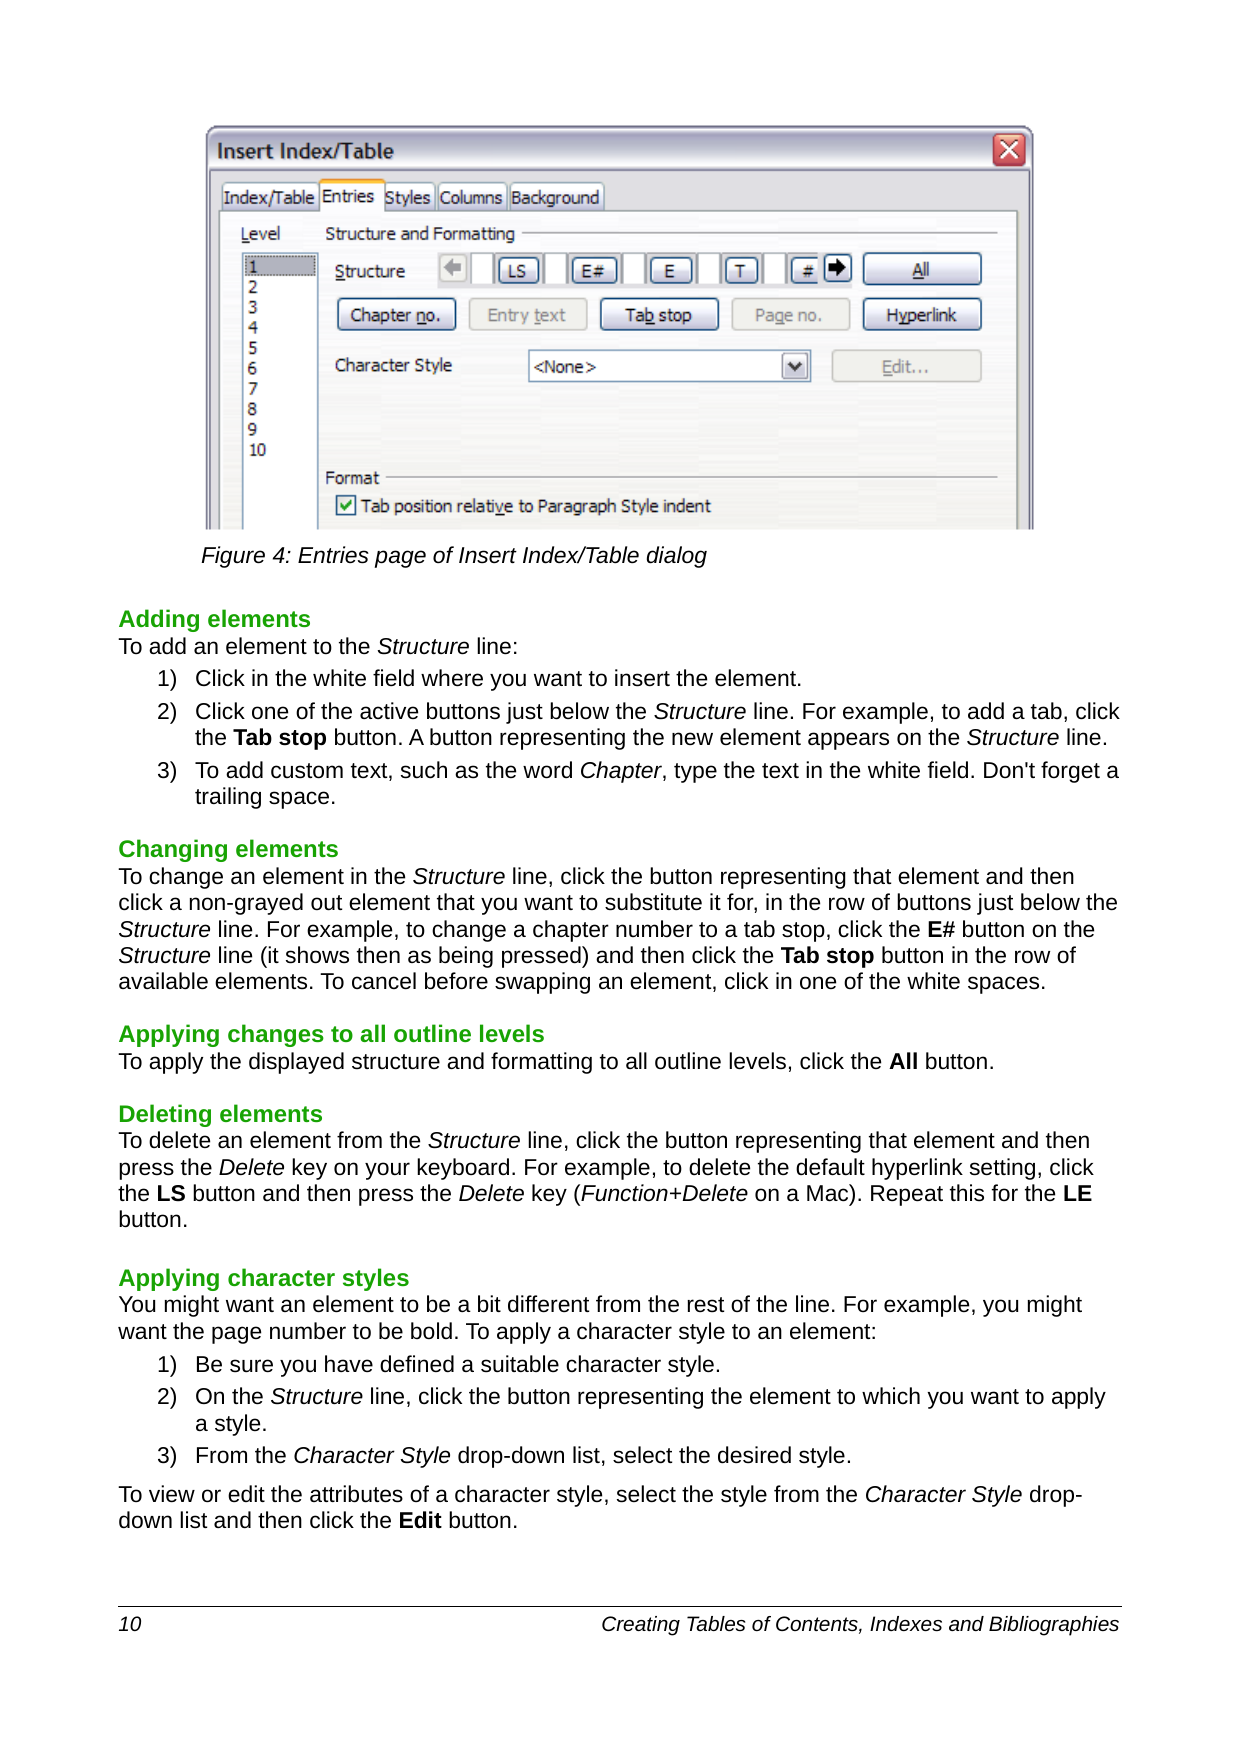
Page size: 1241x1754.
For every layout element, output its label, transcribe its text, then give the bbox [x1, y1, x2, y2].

text To apply the displayed structure and formatting to all outline levels, click the All button. [118, 1048, 1122, 1074]
text To view or edit the attributes of a character style, select the style from the Character Style drop-down list and then click the Edit button. [118, 1481, 1122, 1534]
list Click in the white field where you want to insert the element. [177, 665, 1122, 692]
subtitle Changing elements [118, 835, 1122, 863]
list To add custom text, such as the word Chapter, type the text in the white field. Don't forget a trailing space. [177, 757, 1122, 810]
text To delete an element from the Structure line, click the button representing that element and then press the Delete key on your keyboard. For example, to delete the default hyperlink setting, click the LS button and then press the Delete key (Function+Delete on a Mac). Repeat this for the LE button. [118, 1127, 1122, 1233]
subtitle Applying changes to all outline levels [118, 1020, 1122, 1048]
text Figure 4: Entries page of Insert Index/Table dialog [201, 542, 1039, 568]
subtitle Adding elements [118, 605, 1122, 633]
list Click one of the active buttons just below the Structure line. For example, to add a tab, click the Tab stop button. A button representing the new element appears on the Structure line. [177, 698, 1122, 751]
subtitle Applying character styles [118, 1264, 1122, 1291]
picture [200, 118, 1040, 536]
list From the Character Style drop-down list, select the desired style. [177, 1442, 1122, 1468]
list You might want an element to be a bit different from the rest of the line. For example, you might want the page number to be bold. To apply a character style to an element: [118, 1291, 1122, 1344]
list On the Structure line, click the button representing the element to which you want to apply a style. [177, 1383, 1122, 1436]
text To change an element in the Structure line, click the button representing that element and then click a non-grayed out element that you want to substitute it for, in the row of buttons just below the Structure line. For example, to change a chapter number to a tab stop, click the E# button on the Structure line (it shows then as being pressed) and then click the Tab stop button in the row of available elements. To cancel before swapping an element, click in one of the white spaces. [118, 863, 1122, 994]
list Be sure you have defined a suitable character style. [177, 1351, 1122, 1377]
subtitle Deleting elements [118, 1099, 1122, 1127]
list To add an element to the Structure line: [118, 633, 1122, 659]
